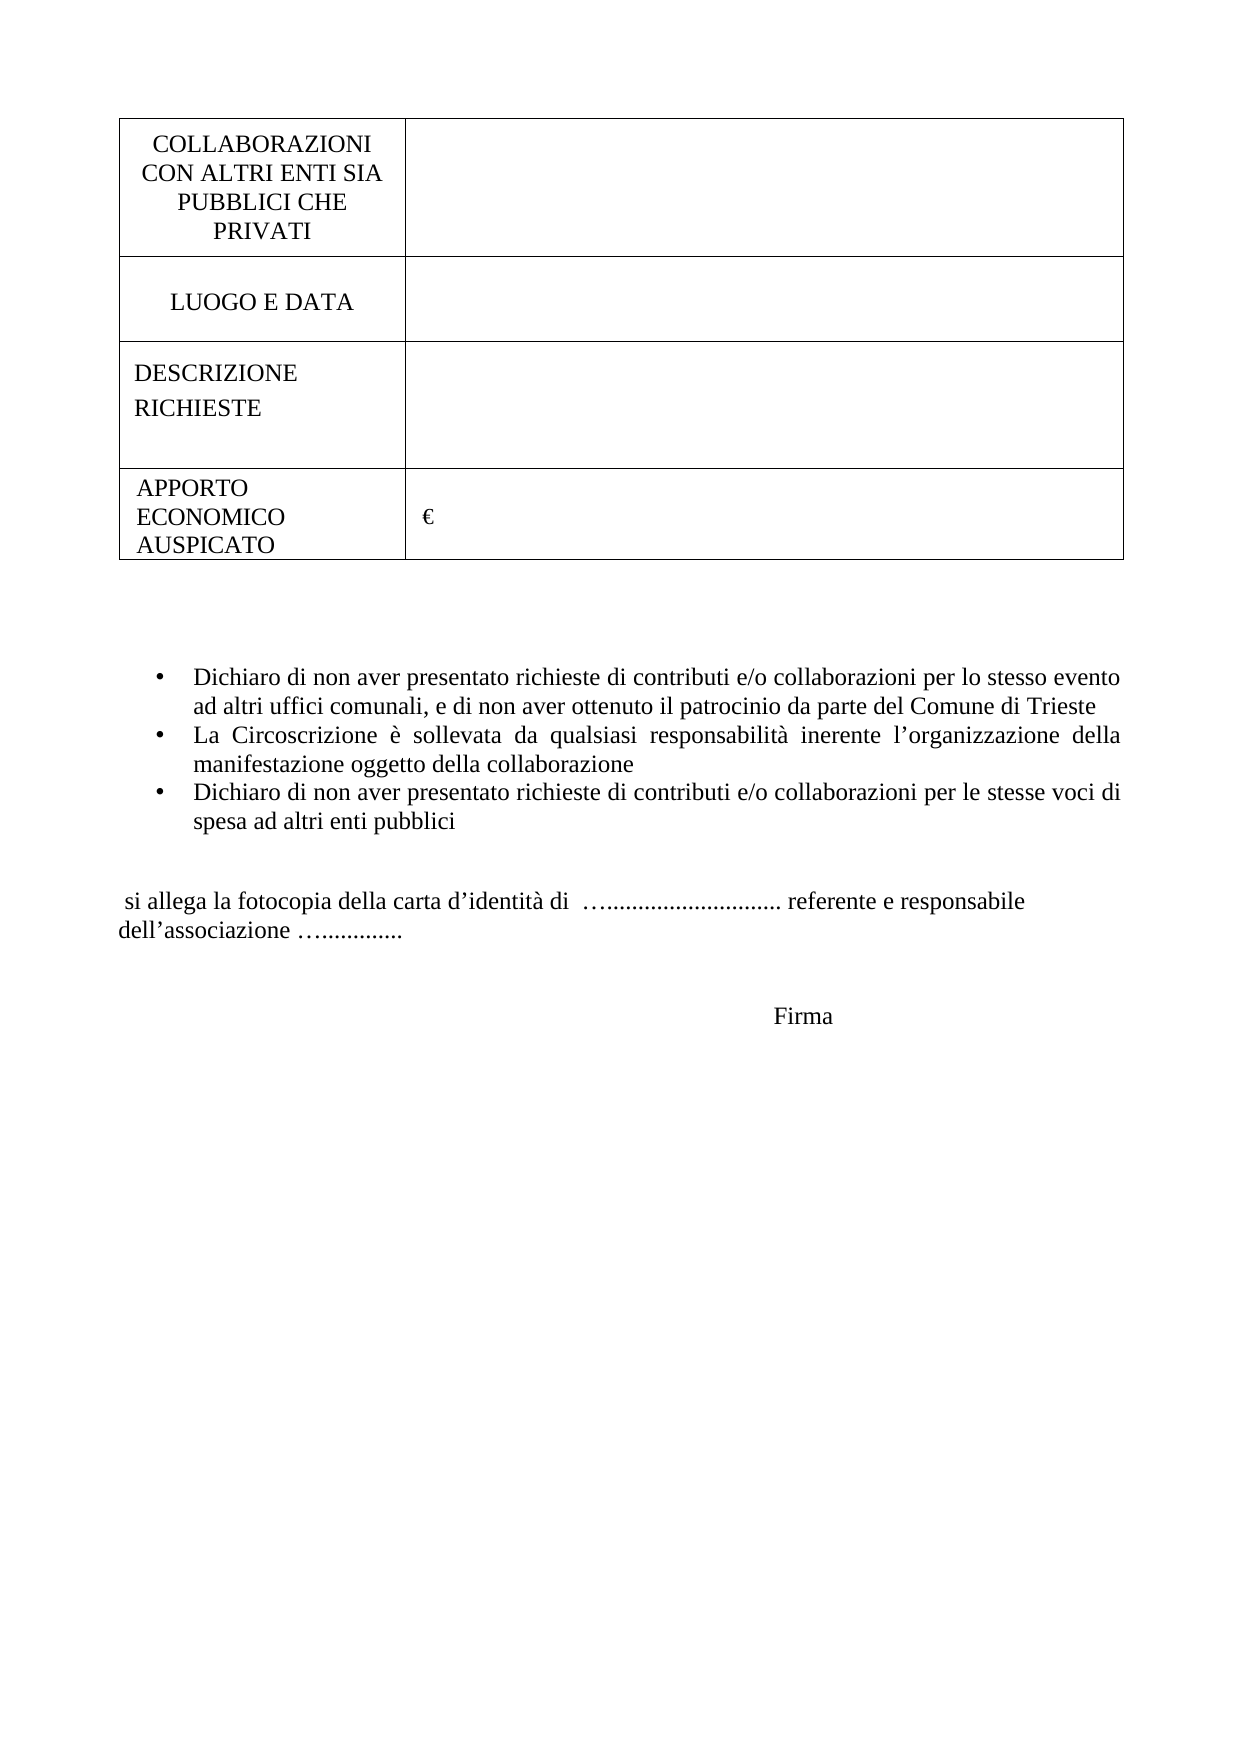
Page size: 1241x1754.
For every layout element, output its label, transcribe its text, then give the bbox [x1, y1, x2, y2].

list Dichiaro di non aver presentato richieste di contributi e/o collaborazioni per lo stesso evento ad altri uffici comunali, e di non aver ottenuto il patrocinio da parte del Comune di Trieste [156, 662, 1122, 720]
list Dichiaro di non aver presentato richieste di contributi e/o collaborazioni per le stesse voci di spesa ad altri enti pubblici [156, 777, 1122, 835]
table_cell [406, 257, 1123, 341]
table_cell DESCRIZIONE RICHIESTE [120, 342, 405, 467]
table_cell COLLABORAZIONI CON ALTRI ENTI SIA PUBBLICI CHE PRIVATI [120, 119, 405, 256]
table_cell [406, 119, 1123, 256]
table_cell [406, 342, 1123, 467]
list La Circoscrizione è sollevata da qualsiasi responsabilità inerente l’organizzazione della manifestazione oggetto della collaborazione [156, 720, 1122, 777]
table_cell € [406, 469, 1123, 559]
text Firma [118, 1001, 1122, 1030]
table_cell LUOGO E DATA [120, 257, 405, 341]
text si allega la fotocopia della carta d’identità di …............................ referente e responsabile dell’associazione …............. [118, 886, 1122, 944]
table_cell APPORTO ECONOMICO AUSPICATO [120, 469, 405, 559]
